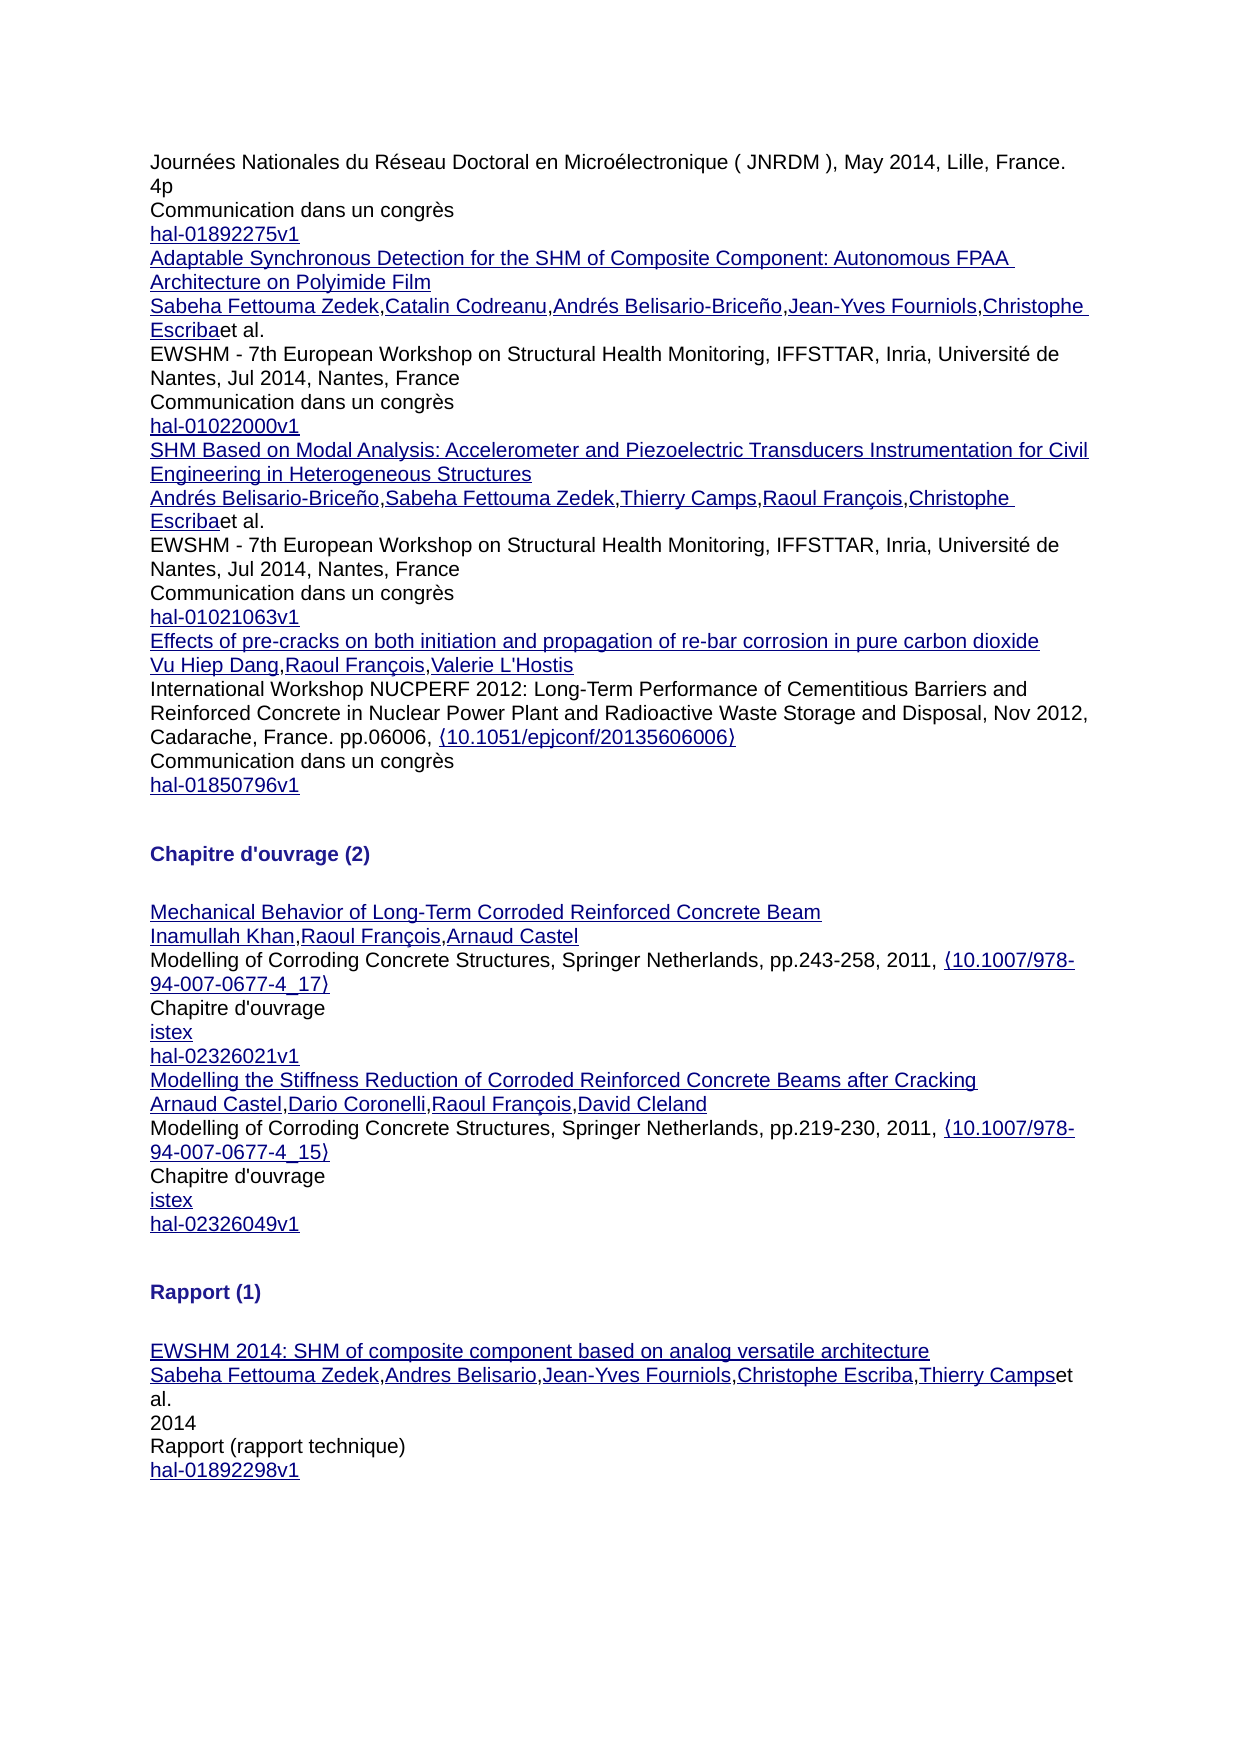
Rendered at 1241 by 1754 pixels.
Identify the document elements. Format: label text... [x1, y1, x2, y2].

table_header EWSHM 2014: SHM of composite component based on analog versatile architecture Sabeha Fettouma Zedek,Andres Belisario,Jean-Yves Fourniols,Christophe Escriba,Thierry Campset al. 2014 Rapport (rapport technique) hal-01892298v1 [150, 1339, 1090, 1482]
table_cell Journées Nationales du Réseau Doctoral en Microélectronique ( JNRDM ), May 2014, Lille, France. 4p Communication dans un congrès hal-01892275v1 [150, 150, 1090, 246]
subtitle Chapitre d'ouvrage (2) [150, 842, 1090, 866]
table_cell SHM Based on Modal Analysis: Accelerometer and Piezoelectric Transducers Instrumentation for Civil Engineering in Heterogeneous Structures Andrés Belisario-Briceño,Sabeha Fettouma Zedek,Thierry Camps,Raoul François,Christophe Escribaet al. EWSHM - 7th European Workshop on Structural Health Monitoring, IFFSTTAR, Inria, Université de Nantes, Jul 2014, Nantes, France Communication dans un congrès hal-01021063v1 [150, 438, 1090, 629]
subtitle Rapport (1) [150, 1280, 1090, 1304]
table_cell Adaptable Synchronous Detection for the SHM of Composite Component: Autonomous FPAA Architecture on Polyimide Film Sabeha Fettouma Zedek,Catalin Codreanu,Andrés Belisario-Briceño,Jean-Yves Fourniols,Christophe Escribaet al. EWSHM - 7th European Workshop on Structural Health Monitoring, IFFSTTAR, Inria, Université de Nantes, Jul 2014, Nantes, France Communication dans un congrès hal-01022000v1 [150, 246, 1090, 437]
table_header Mechanical Behavior of Long-Term Corroded Reinforced Concrete Beam Inamullah Khan,Raoul François,Arnaud Castel Modelling of Corroding Concrete Structures, Springer Netherlands, pp.243-258, 2011, ⟨10.1007/978-94-007-0677-4_17⟩ Chapitre d'ouvrage istex hal-02326021v1 [150, 900, 1090, 1068]
table_cell Modelling the Stiffness Reduction of Corroded Reinforced Concrete Beams after Cracking Arnaud Castel,Dario Coronelli,Raoul François,David Cleland Modelling of Corroding Concrete Structures, Springer Netherlands, pp.219-230, 2011, ⟨10.1007/978-94-007-0677-4_15⟩ Chapitre d'ouvrage istex hal-02326049v1 [150, 1068, 1090, 1235]
table_cell Effects of pre-cracks on both initiation and propagation of re-bar corrosion in pure carbon dioxide Vu Hiep Dang,Raoul François,Valerie L'Hostis International Workshop NUCPERF 2012: Long-Term Performance of Cementitious Barriers and Reinforced Concrete in Nuclear Power Plant and Radioactive Waste Storage and Disposal, Nov 2012, Cadarache, France. pp.06006, ⟨10.1051/epjconf/20135606006⟩ Communication dans un congrès hal-01850796v1 [150, 629, 1090, 797]
